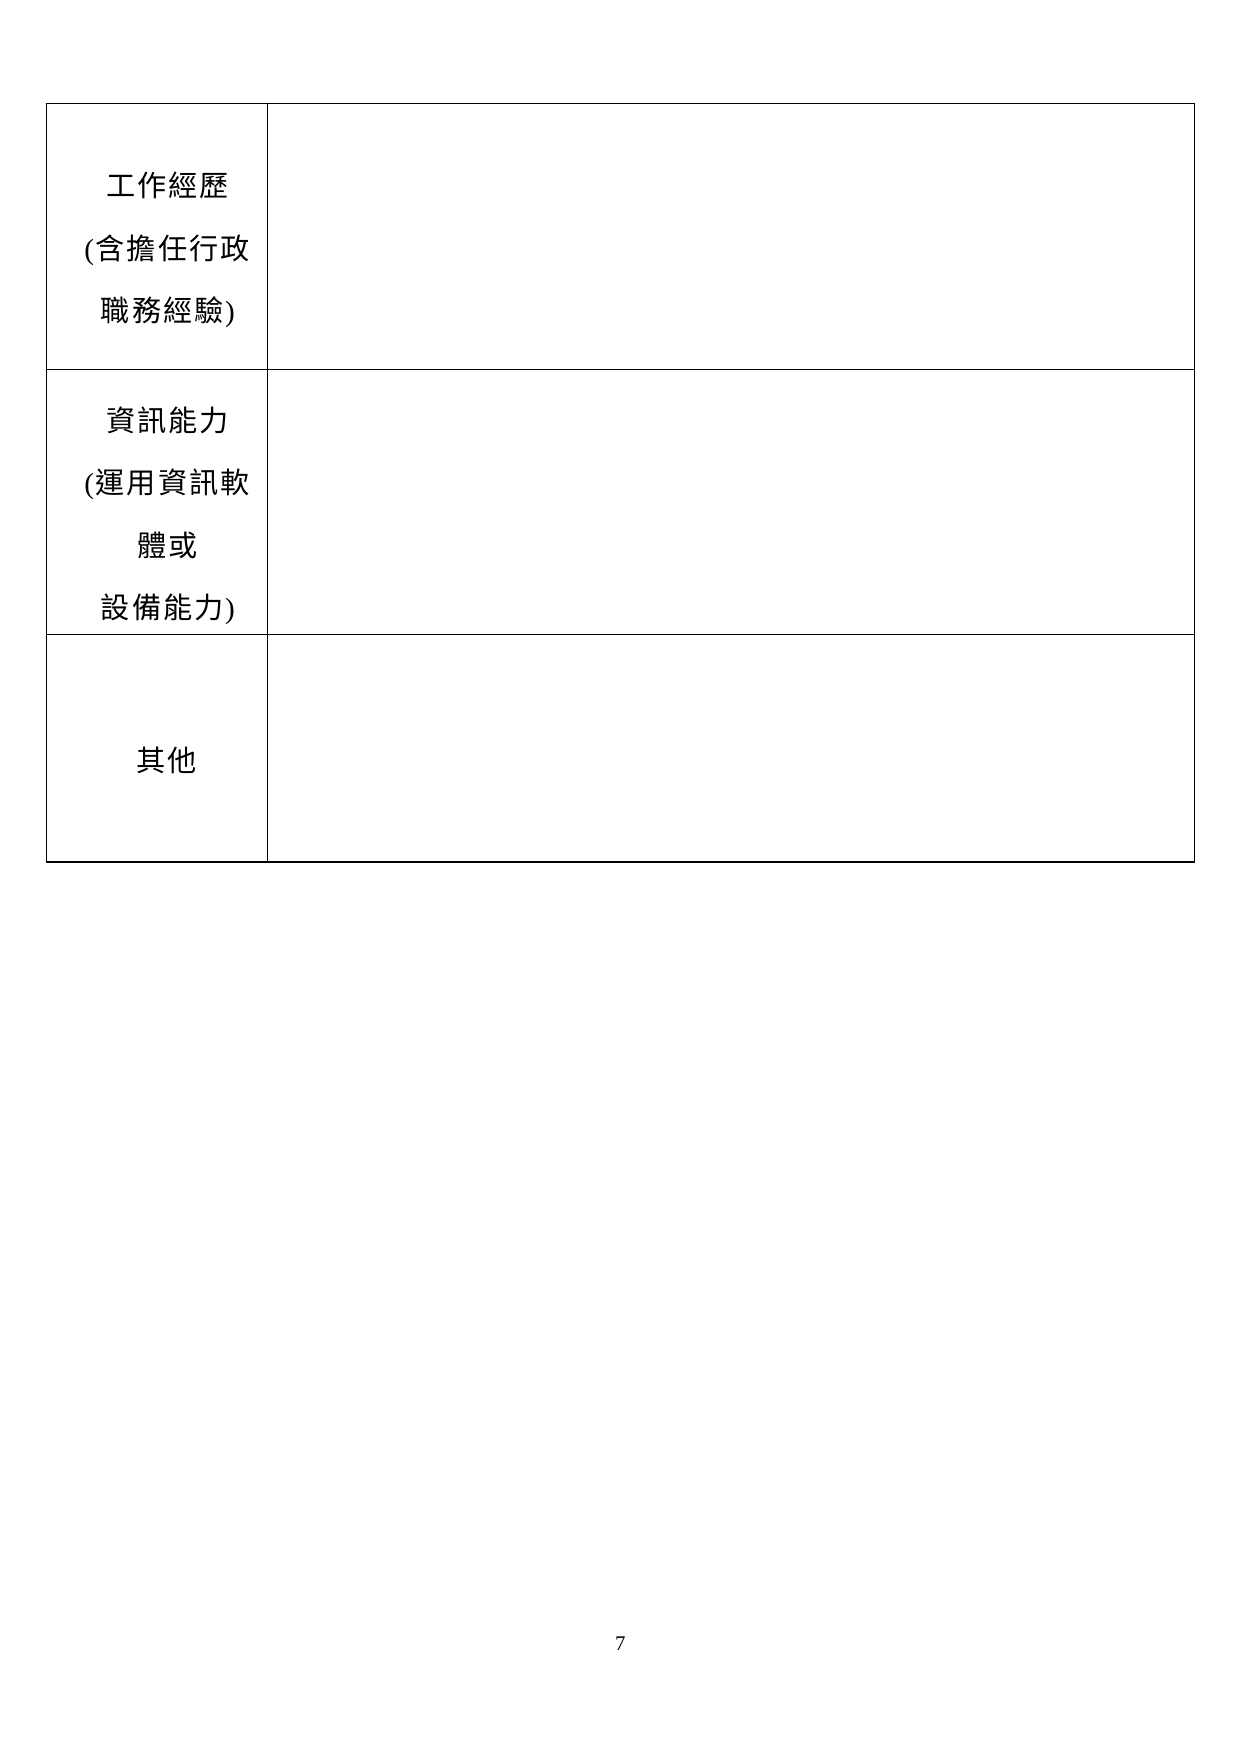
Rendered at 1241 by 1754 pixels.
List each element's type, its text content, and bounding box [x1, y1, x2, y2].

table_cell 工作經歷 (含擔任行政 職務經驗) [47, 104, 267, 369]
table_cell [268, 635, 1194, 861]
table_cell 其他 [47, 635, 267, 861]
table_cell [268, 104, 1194, 369]
table_cell 資訊能力 (運用資訊軟體或 設備能力) [47, 370, 267, 634]
table_cell [268, 370, 1194, 634]
